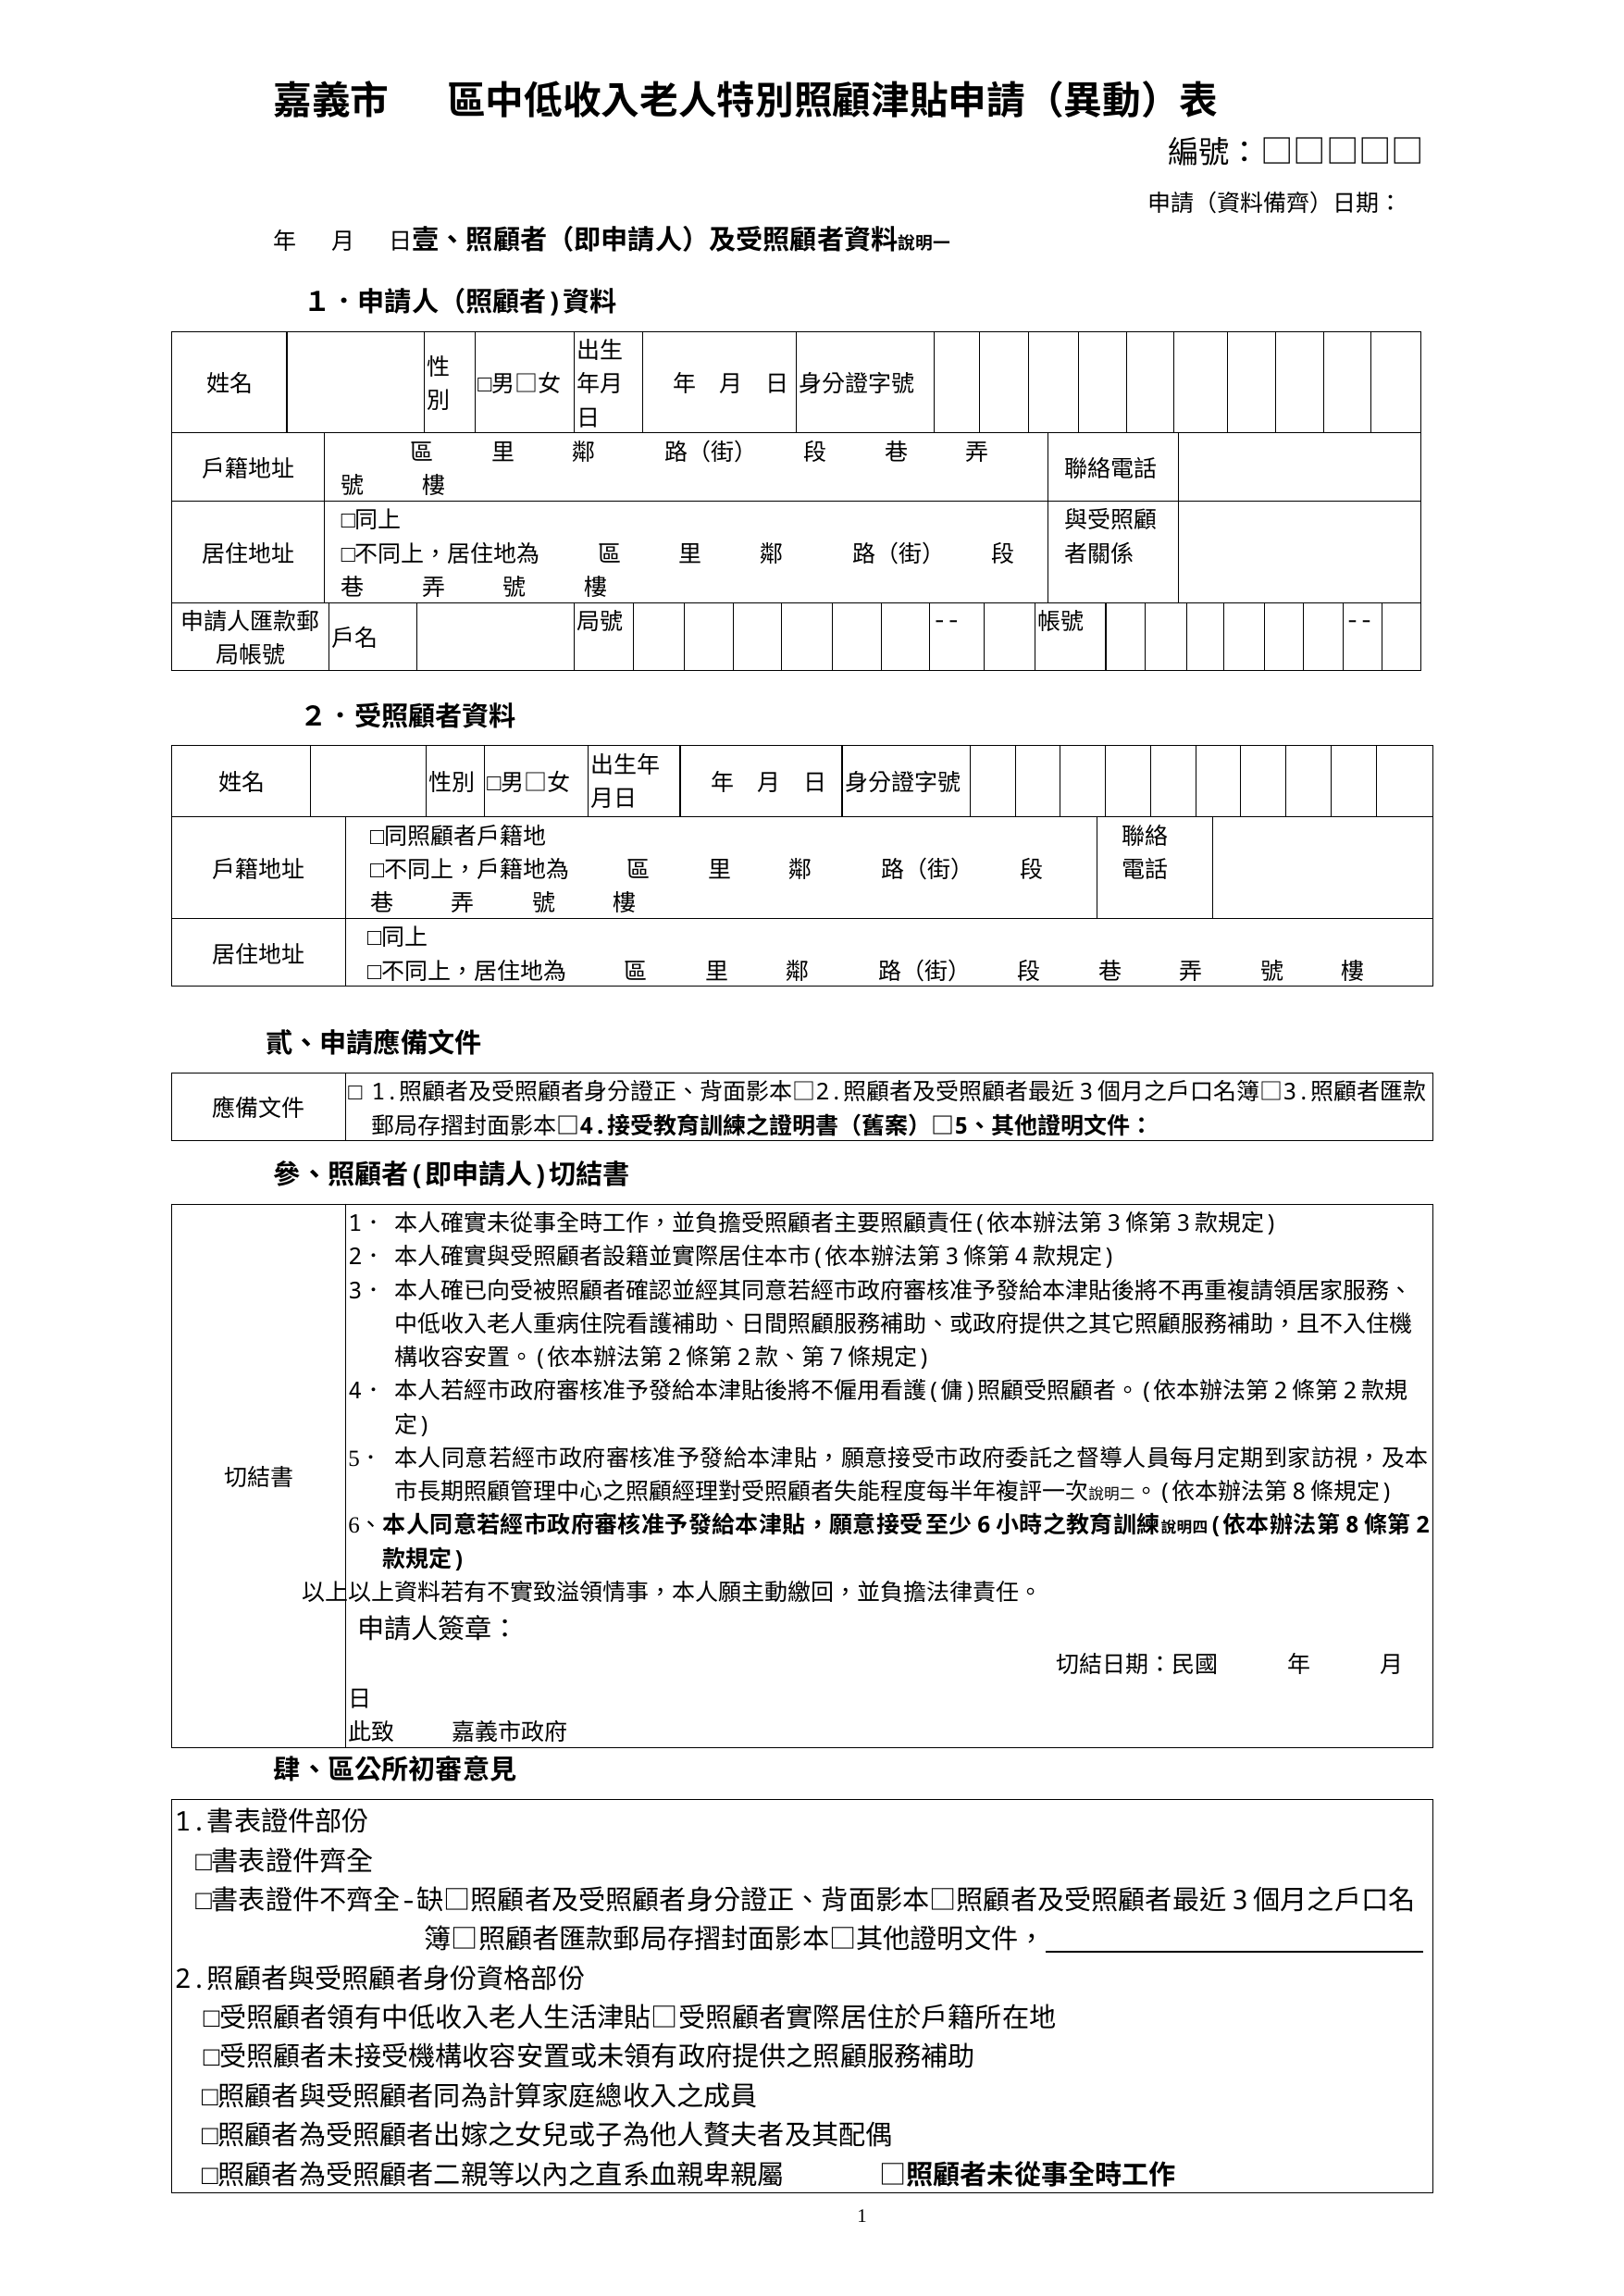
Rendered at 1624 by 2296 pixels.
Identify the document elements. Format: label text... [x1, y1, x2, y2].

table_cell [1107, 603, 1145, 670]
table_cell 居住地址 [172, 919, 345, 986]
table_cell [634, 603, 684, 670]
table_cell [1265, 603, 1303, 670]
table_cell 與受照顧者關係 [1048, 502, 1178, 602]
table_cell 居住地址 [172, 502, 324, 602]
table_header 1.照顧者及受照顧者身分證正、背面影本□2.照顧者及受照顧者最近3個月之戶口名簿□3.照顧者匯款郵局存摺封面影本□4.接受教育訓練之證明書（舊案）□5、其他證明文件： [346, 1074, 1432, 1140]
table_cell [1304, 603, 1343, 670]
table_header 性別 [425, 332, 475, 432]
table_header [1228, 332, 1275, 432]
table_header [1016, 746, 1060, 816]
table_header 應備文件 [172, 1074, 345, 1140]
table_header [971, 746, 1015, 816]
table_header [1196, 746, 1240, 816]
table_header [1106, 746, 1150, 816]
table_cell [1179, 433, 1420, 501]
table_header [311, 746, 426, 816]
table_cell [1146, 603, 1186, 670]
table_header [1127, 332, 1173, 432]
table_header 出生年月日 [575, 332, 642, 432]
table_cell 區 里 鄰 路（街） 段 巷 弄 號 樓 [325, 433, 1048, 501]
table_header 年 月 日 [643, 332, 796, 432]
table_cell [1187, 603, 1223, 670]
table_header [1060, 746, 1105, 816]
text ２．受照顧者資料 [273, 694, 1478, 733]
table_header [1079, 332, 1126, 432]
table_cell □同照顧者戶籍地 □不同上，戶籍地為 區 里 鄰 路（街） 段 巷 弄 號 樓 [346, 817, 1097, 918]
table_cell -- [930, 603, 984, 670]
table_cell 戶籍地址 [172, 817, 345, 918]
table_header [1241, 746, 1285, 816]
table_header 本人確實未從事全時工作，並負擔受照顧者主要照顧責任(依本辦法第3條第3款規定) 本人確實與受照顧者設籍並實際居住本市(依本辦法第3條第4款規定) 本人確已向受被照顧者確認並經其同意若經市政府審核准予發給本津貼後將不再重複請領居家服務、中低收入老人重病住院看護補助、日間照顧服務補助、或政府提供之其它照顧服務補助，且不入住機構收容安置。(依本辦法第2條第2款、第7條規定) 本人若經市政府審核准予發給本津貼後將不僱用看護(傭)照顧受照顧者。(依本辦法第2條第2款規定) 本人同意若經市政府審核准予發給本津貼，願意接受市政府委託之督導人員每月定期到家訪視，及本市長期照顧管理中心之照顧經理對受照顧者失能程度每半年複評一次說明二。(依本辦法第8條規定) 本人同意若經市政府審核准予發給本津貼，願意接受至少6小時之教育訓練說明四(依本辦法第8條第2款規定) 以上以上資料若有不實致溢領情事，本人願主動繳回，並負擔法律責任。 申請人簽章： 切結日期：民國 年 月 日 此致 嘉義市政府 [346, 1205, 1432, 1747]
table_header 姓名 [172, 746, 310, 816]
text 肆、區公所初審意見 [169, 1748, 1450, 1787]
text １．申請人（照顧者)資料 [239, 280, 1450, 319]
table_cell 聯絡電話 [1048, 433, 1178, 501]
table_header [1029, 332, 1078, 432]
table_header □男□女 [485, 746, 588, 816]
table_cell [734, 603, 781, 670]
table_header 身分證字號 [797, 332, 934, 432]
table_header [980, 332, 1028, 432]
table_cell □同上 □不同上，居住地為 區 里 鄰 路（街） 段 巷 弄 號 樓 [325, 502, 1048, 602]
table_cell [985, 603, 1035, 670]
table_cell [782, 603, 832, 670]
table_header □男□女 [476, 332, 574, 432]
table_header [1174, 332, 1227, 432]
table_cell [685, 603, 733, 670]
table_header 年 月 日 [681, 746, 841, 816]
table_cell [882, 603, 929, 670]
table_header [288, 332, 424, 432]
text 編號：□□□□□ [273, 125, 1450, 173]
table_cell [833, 603, 881, 670]
table_cell 申請人匯款郵局帳號 [172, 603, 329, 670]
table_cell -- [1344, 603, 1382, 670]
table_header 姓名 [172, 332, 286, 432]
table_header [1371, 332, 1420, 432]
table_header [1276, 332, 1323, 432]
table_cell 戶籍地址 [172, 433, 324, 501]
table_cell [1213, 817, 1432, 918]
table_cell [417, 603, 574, 670]
table_header 切結書 [172, 1205, 345, 1747]
text 參、照顧者(即申請人)切結書 [169, 1153, 1589, 1192]
table_header 出生年月日 [589, 746, 679, 816]
table_cell [1382, 603, 1420, 670]
table_cell 帳號 [1035, 603, 1105, 670]
table_cell [1179, 502, 1420, 602]
table_cell □同上 □不同上，居住地為 區 里 鄰 路（街） 段 巷 弄 號 樓 [346, 919, 1432, 986]
table_header [1286, 746, 1331, 816]
table_cell 聯絡 電話 [1097, 817, 1212, 918]
table_cell [1224, 603, 1264, 670]
table_header [1377, 746, 1432, 816]
table_header 性別 [427, 746, 484, 816]
table_header 1.書表證件部份 □書表證件齊全 □書表證件不齊全-缺□照顧者及受照顧者身分證正、背面影本□照顧者及受照顧者最近3個月之戶口名 簿□照顧者匯款郵局存摺封面影本□其他證明文件， 2.照顧者與受照顧者身份資格部份 □受照顧者領有中低收入老人生活津貼□受照顧者實際居住於戶籍所在地 □受照顧者未接受機構收容安置或未領有政府提供之照顧服務補助 □照顧者與受照顧者同為計算家庭總收入之成員 □照顧者為受照顧者出嫁之女兒或子為他人贅夫者及其配偶 □照顧者為受照顧者二親等以內之直系血親卑親屬 □照顧者未從事全時工作 [172, 1800, 1432, 2191]
text 貳、申請應備文件 [239, 1022, 1450, 1061]
table_header 身分證字號 [843, 746, 970, 816]
text 嘉義市 區中低收入老人特別照顧津貼申請（異動）表 [273, 69, 1450, 125]
table_header [935, 332, 979, 432]
table_header [1332, 746, 1376, 816]
table_cell 戶名 [329, 603, 416, 670]
text 申請（資料備齊）日期： 年 月 日壹、照顧者（即申請人）及受照顧者資料說明一 [273, 184, 1450, 257]
table_header [1324, 332, 1370, 432]
table_header [1151, 746, 1196, 816]
table_cell 局號 [575, 603, 633, 670]
